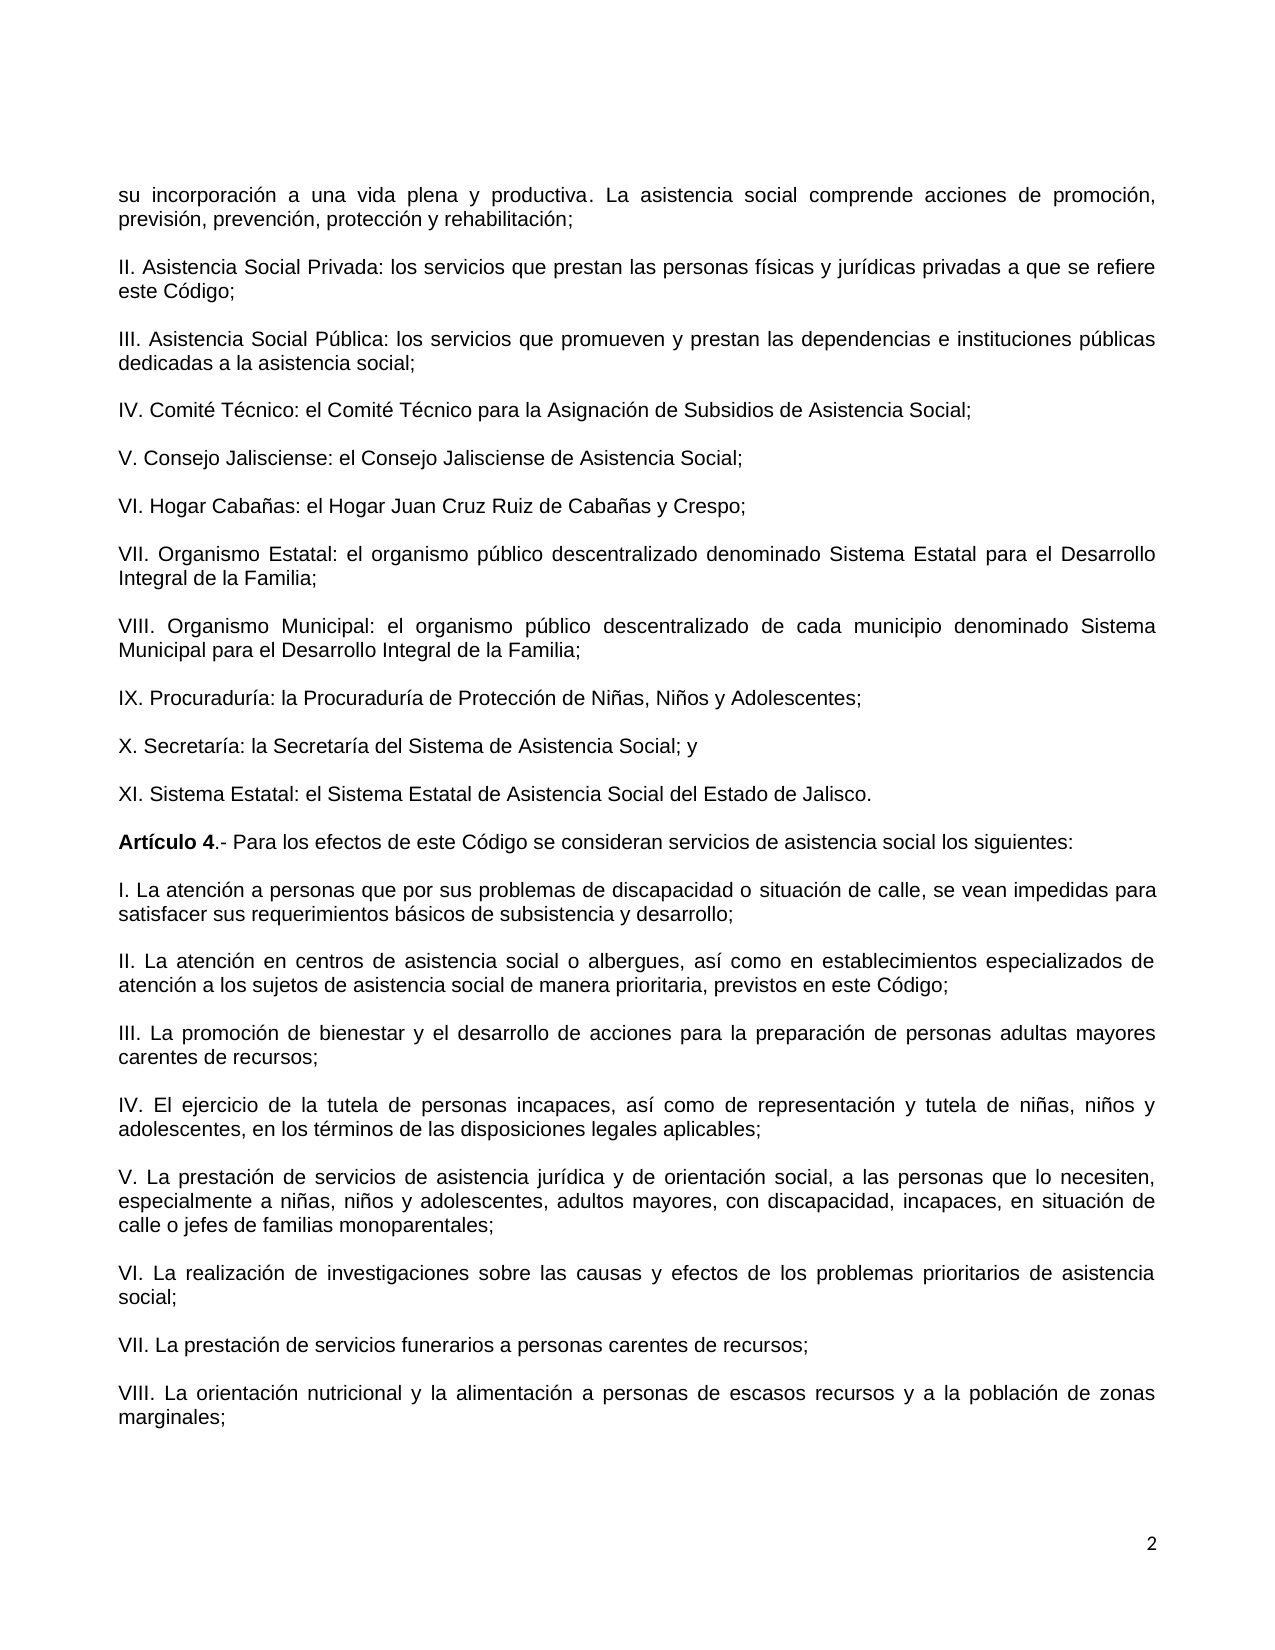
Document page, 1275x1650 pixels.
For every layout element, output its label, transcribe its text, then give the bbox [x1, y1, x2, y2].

text IX. Procuraduría: la Procuraduría de Protección de Niñas, Niños y Adolescentes; [118, 686, 1157, 710]
text VIII. La orientación nutricional y la alimentación a personas de escasos recursos y a la población de zonas marginales; [118, 1381, 1157, 1428]
text VII. La prestación de servicios funerarios a personas carentes de recursos; [118, 1333, 1157, 1357]
text II. La atención en centros de asistencia social o albergues, así como en establecimientos especializados de atención a los sujetos de asistencia social de manera prioritaria, previstos en este Código; [118, 949, 1157, 997]
text IV. Comité Técnico: el Comité Técnico para la Asignación de Subsidios de Asistencia Social; [118, 398, 1157, 422]
text V. La prestación de servicios de asistencia jurídica y de orientación social, a las personas que lo necesiten, especialmente a niñas, niños y adolescentes, adultos mayores, con discapacidad, incapaces, en situación de calle o jefes de familias monoparentales; [118, 1165, 1157, 1237]
text I. La atención a personas que por sus problemas de discapacidad o situación de calle, se vean impedidas para satisfacer sus requerimientos básicos de subsistencia y desarrollo; [118, 877, 1157, 925]
text VI. La realización de investigaciones sobre las causas y efectos de los problemas prioritarios de asistencia social; [118, 1261, 1157, 1309]
text VI. Hogar Cabañas: el Hogar Juan Cruz Ruiz de Cabañas y Crespo; [118, 494, 1157, 518]
text III. Asistencia Social Pública: los servicios que promueven y prestan las dependencias e instituciones públicas dedicadas a la asistencia social; [118, 326, 1157, 374]
text II. Asistencia Social Privada: los servicios que prestan las personas físicas y jurídicas privadas a que se refiere este Código; [118, 254, 1157, 302]
text V. Consejo Jalisciense: el Consejo Jalisciense de Asistencia Social; [118, 446, 1157, 470]
text Artículo 4.- Para los efectos de este Código se consideran servicios de asistencia social los siguientes: [118, 829, 1157, 853]
text IV. El ejercicio de la tutela de personas incapaces, así como de representación y tutela de niñas, niños y adolescentes, en los términos de las disposiciones legales aplicables; [118, 1093, 1157, 1141]
text X. Secretaría: la Secretaría del Sistema de Asistencia Social; y [118, 734, 1157, 758]
text VII. Organismo Estatal: el organismo público descentralizado denominado Sistema Estatal para el Desarrollo Integral de la Familia; [118, 542, 1157, 590]
text XI. Sistema Estatal: el Sistema Estatal de Asistencia Social del Estado de Jalisco. [118, 782, 1157, 806]
text III. La promoción de bienestar y el desarrollo de acciones para la preparación de personas adultas mayores carentes de recursos; [118, 1021, 1157, 1069]
text VIII. Organismo Municipal: el organismo público descentralizado de cada municipio denominado Sistema Municipal para el Desarrollo Integral de la Familia; [118, 614, 1157, 662]
text su incorporación a una vida plena y productiva. La asistencia social comprende acciones de promoción, previsión, prevención, protección y rehabilitación; [53, 118, 1221, 231]
